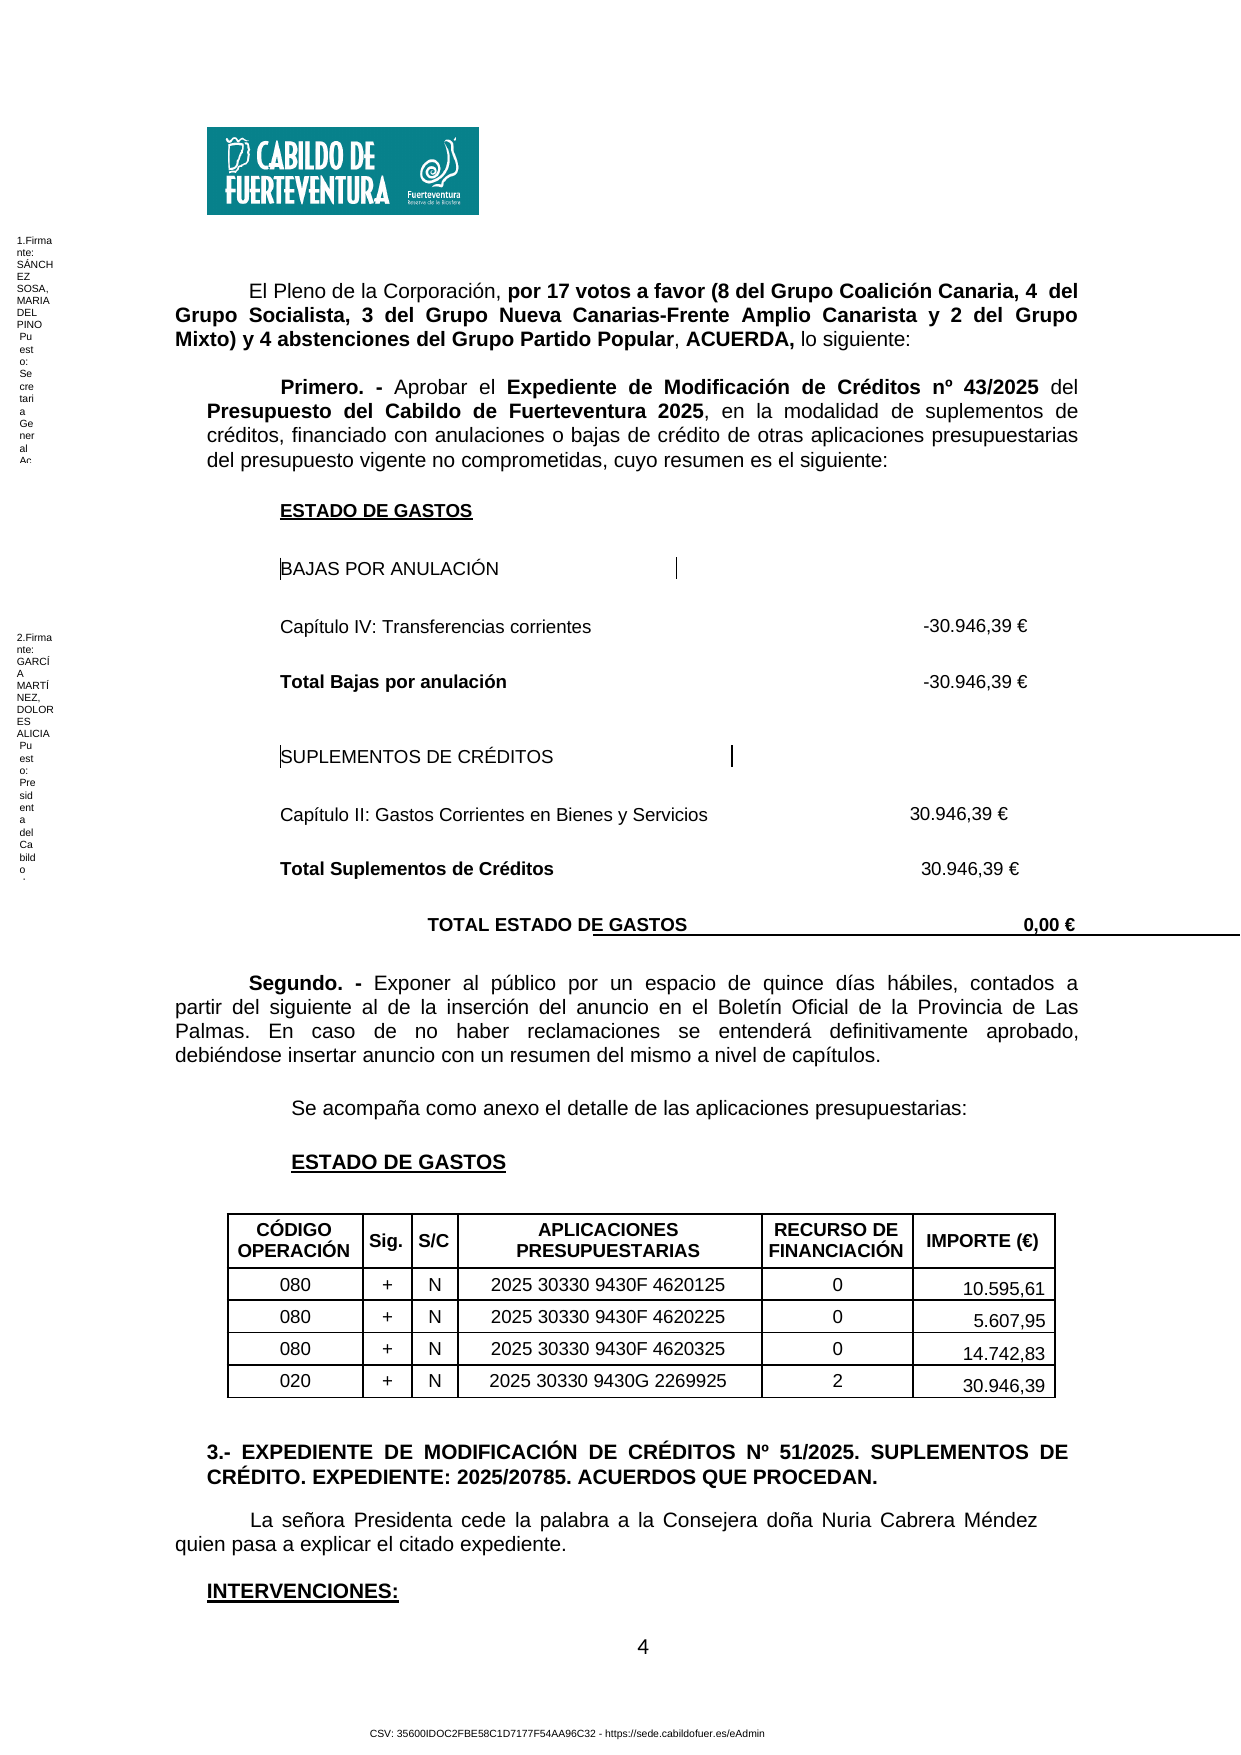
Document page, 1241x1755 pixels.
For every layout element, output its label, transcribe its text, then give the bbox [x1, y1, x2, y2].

table_cell 2025 30330 9430F 4620325 [459, 1333, 761, 1364]
table_cell 0 [763, 1301, 912, 1332]
table_cell 2025 30330 9430G 2269925 [459, 1366, 761, 1396]
table_cell 30.946,39 € [811, 768, 1081, 842]
table_cell 30.946,39 € [811, 842, 1081, 898]
table_cell 080 [229, 1269, 362, 1299]
table_cell 0 [763, 1269, 912, 1299]
text 3.- EXPEDIENTE DE MODIFICACIÓN DE CRÉDITOS Nº 51/2025. SUPLEMENTOS DE CRÉDITO. EXPEDIENTE: 2025/20785. ACUERDOS QUE PROCEDAN. [207, 1440, 1073, 1489]
table_header RECURSO DE FINANCIACIÓN [763, 1215, 912, 1267]
table_header S/C [413, 1215, 457, 1267]
table_cell Total Suplementos de Créditos [280, 842, 811, 898]
table_header ESTADO DE GASTOS [280, 492, 811, 558]
table_cell BAJAS POR ANULACIÓN [281, 558, 811, 580]
table_cell 020 [229, 1366, 362, 1396]
table_cell [811, 745, 1081, 768]
table_cell + [364, 1301, 411, 1332]
table_cell Capítulo IV: Transferencias corrientes [280, 580, 811, 654]
text 2.Firmante: GARCÍA MARTÍNEZ, DOLORES ALICIA [17, 631, 54, 739]
table_cell 14.742,83 [914, 1333, 1054, 1364]
table_cell N [413, 1301, 457, 1332]
table_cell [811, 936, 1081, 946]
table_header Sig. [364, 1215, 411, 1267]
text Se acompaña como anexo el detalle de las aplicaciones presupuestarias: [291, 1096, 1241, 1119]
table_header CÓDIGO OPERACIÓN [229, 1215, 362, 1267]
table_cell N [413, 1269, 457, 1299]
text 4 [211, 1632, 1074, 1660]
subtitle INTERVENCIONES: [207, 1579, 1241, 1603]
table_cell + [364, 1269, 411, 1299]
table_cell SUPLEMENTOS DE CRÉDITOS [281, 745, 811, 768]
table_cell + [364, 1366, 411, 1396]
subtitle El Pleno de la Corporación, por 17 votos a favor (8 del Grupo Coalición Canaria, 4 del Grupo Socialista, 3 del Grupo Nueva Canarias-Frente Amplio Canarista y 2 del Grupo Mixto) y 4 abstenciones del Grupo Partido Popular, ACUERDA, lo siguiente: [175, 279, 1079, 351]
table_cell 0,00 € [811, 898, 1081, 934]
table_cell -30.946,39 € [811, 580, 1081, 654]
text La señora Presidenta cede la palabra a la Consejera doña Nuria Cabrera Méndez quien pasa a explicar el citado expediente. [175, 1508, 1073, 1556]
table_cell 10.595,61 [914, 1269, 1054, 1299]
table_cell 30.946,39 [914, 1366, 1054, 1396]
table_header [811, 492, 1081, 580]
table_cell 2025 30330 9430F 4620125 [459, 1269, 761, 1299]
table_cell 080 [229, 1301, 362, 1332]
subtitle ESTADO DE GASTOS [291, 1150, 1241, 1174]
table_header APLICACIONES PRESUPUESTARIAS [459, 1215, 761, 1267]
table_cell 080 [229, 1333, 362, 1364]
table_cell 2025 30330 9430F 4620225 [459, 1301, 761, 1332]
text Puesto: Secretaria General Acctal. del Pleno Fecha Firma: 03/10/2025 09:38:26 [19, 331, 37, 463]
table_cell 5.607,95 [914, 1301, 1054, 1332]
table_cell 2 [763, 1366, 912, 1396]
text Puesto: Presidenta del Cabildo de Fuerteventura Fecha Firma: 03/10/2025 11:30:55 [19, 740, 36, 879]
table_cell Total Bajas por anulación [280, 655, 811, 745]
text Segundo. - Exponer al público por un espacio de quince días hábiles, contados a partir del siguiente al de la inserción del anuncio en el Boletín Oficial de la Provincia de Las Palmas. En caso de no haber reclamaciones se entenderá definitivamente aprobado, debiéndose insertar anuncio con un resumen del mismo a nivel de capítulos. [175, 970, 1079, 1067]
table_cell N [413, 1366, 457, 1396]
table_cell -30.946,39 € [811, 655, 1081, 745]
table_cell TOTAL ESTADO DE GASTOS [280, 898, 811, 946]
table_cell N [413, 1333, 457, 1364]
table_header IMPORTE (€) [914, 1215, 1054, 1267]
text Primero. - Aprobar el Expediente de Modificación de Créditos nº 43/2025 del Presupuesto del Cabildo de Fuerteventura 2025, en la modalidad de suplementos de créditos, financiado con anulaciones o bajas de crédito de otras aplicaciones presupuestarias del presupuesto vigente no comprometidas, cuyo resumen es el siguiente: [207, 375, 1079, 471]
table_cell + [364, 1333, 411, 1364]
text 1.Firmante: SÁNCHEZ SOSA,MARIA DEL PINO [17, 234, 54, 330]
table_cell Capítulo II: Gastos Corrientes en Bienes y Servicios [280, 768, 811, 842]
table_cell 0 [763, 1333, 912, 1364]
